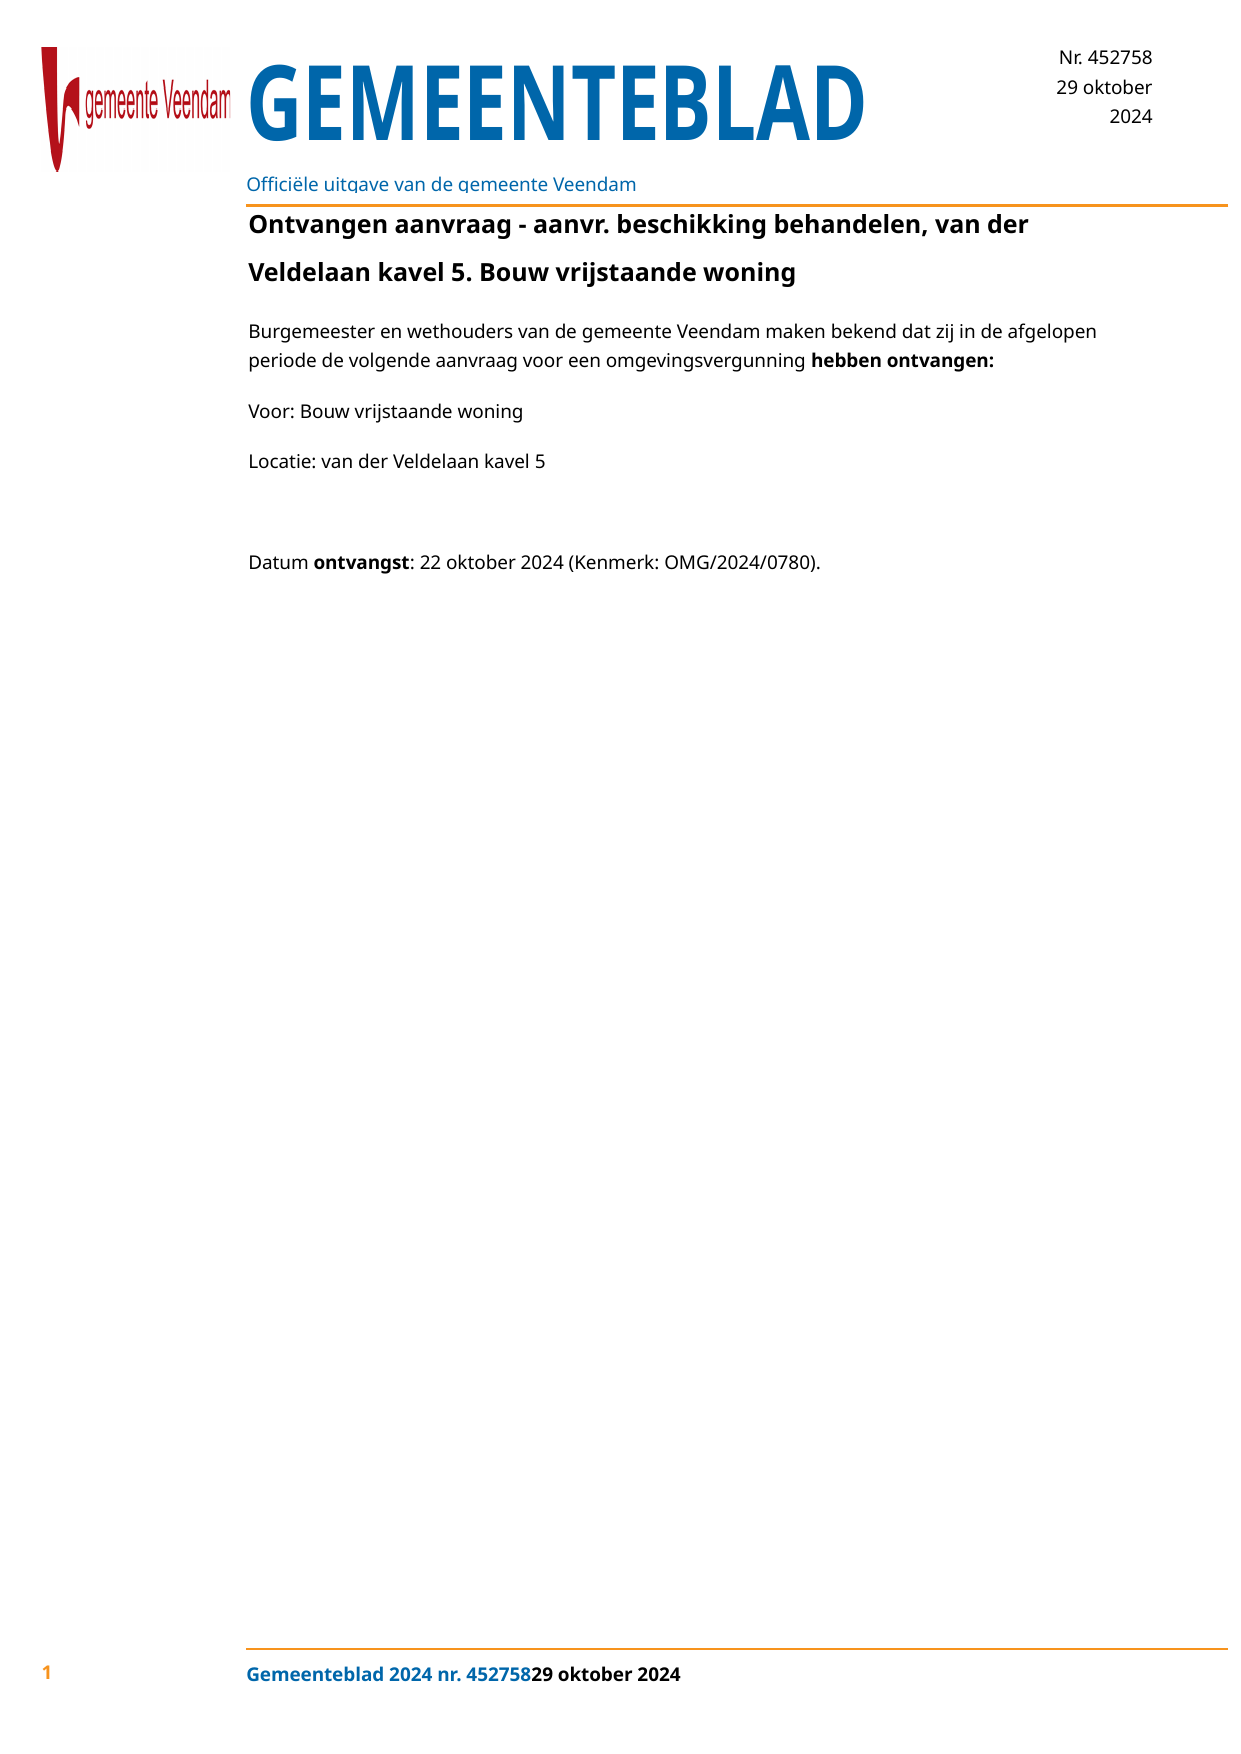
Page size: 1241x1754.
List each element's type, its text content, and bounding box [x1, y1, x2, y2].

text Burgemeester en wethouders van de gemeente Veendam maken bekend dat zij in de afgelopen periode de volgende aanvraag voor een omgevingsvergunning hebben ontvangen: [248, 318, 1152, 373]
text Ontvangen aanvraag - aanvr. beschikking behandelen, van der Veldelaan kavel 5. Bouw vrijstaande woning [248, 207, 1152, 288]
text Voor: Bouw vrijstaande woning [248, 398, 1152, 424]
picture [41, 47, 231, 172]
text Locatie: van der Veldelaan kavel 5 [248, 448, 1152, 474]
text Datum ontvangst: 22 oktober 2024 (Kenmerk: OMG/2024/0780). [248, 549, 1152, 575]
